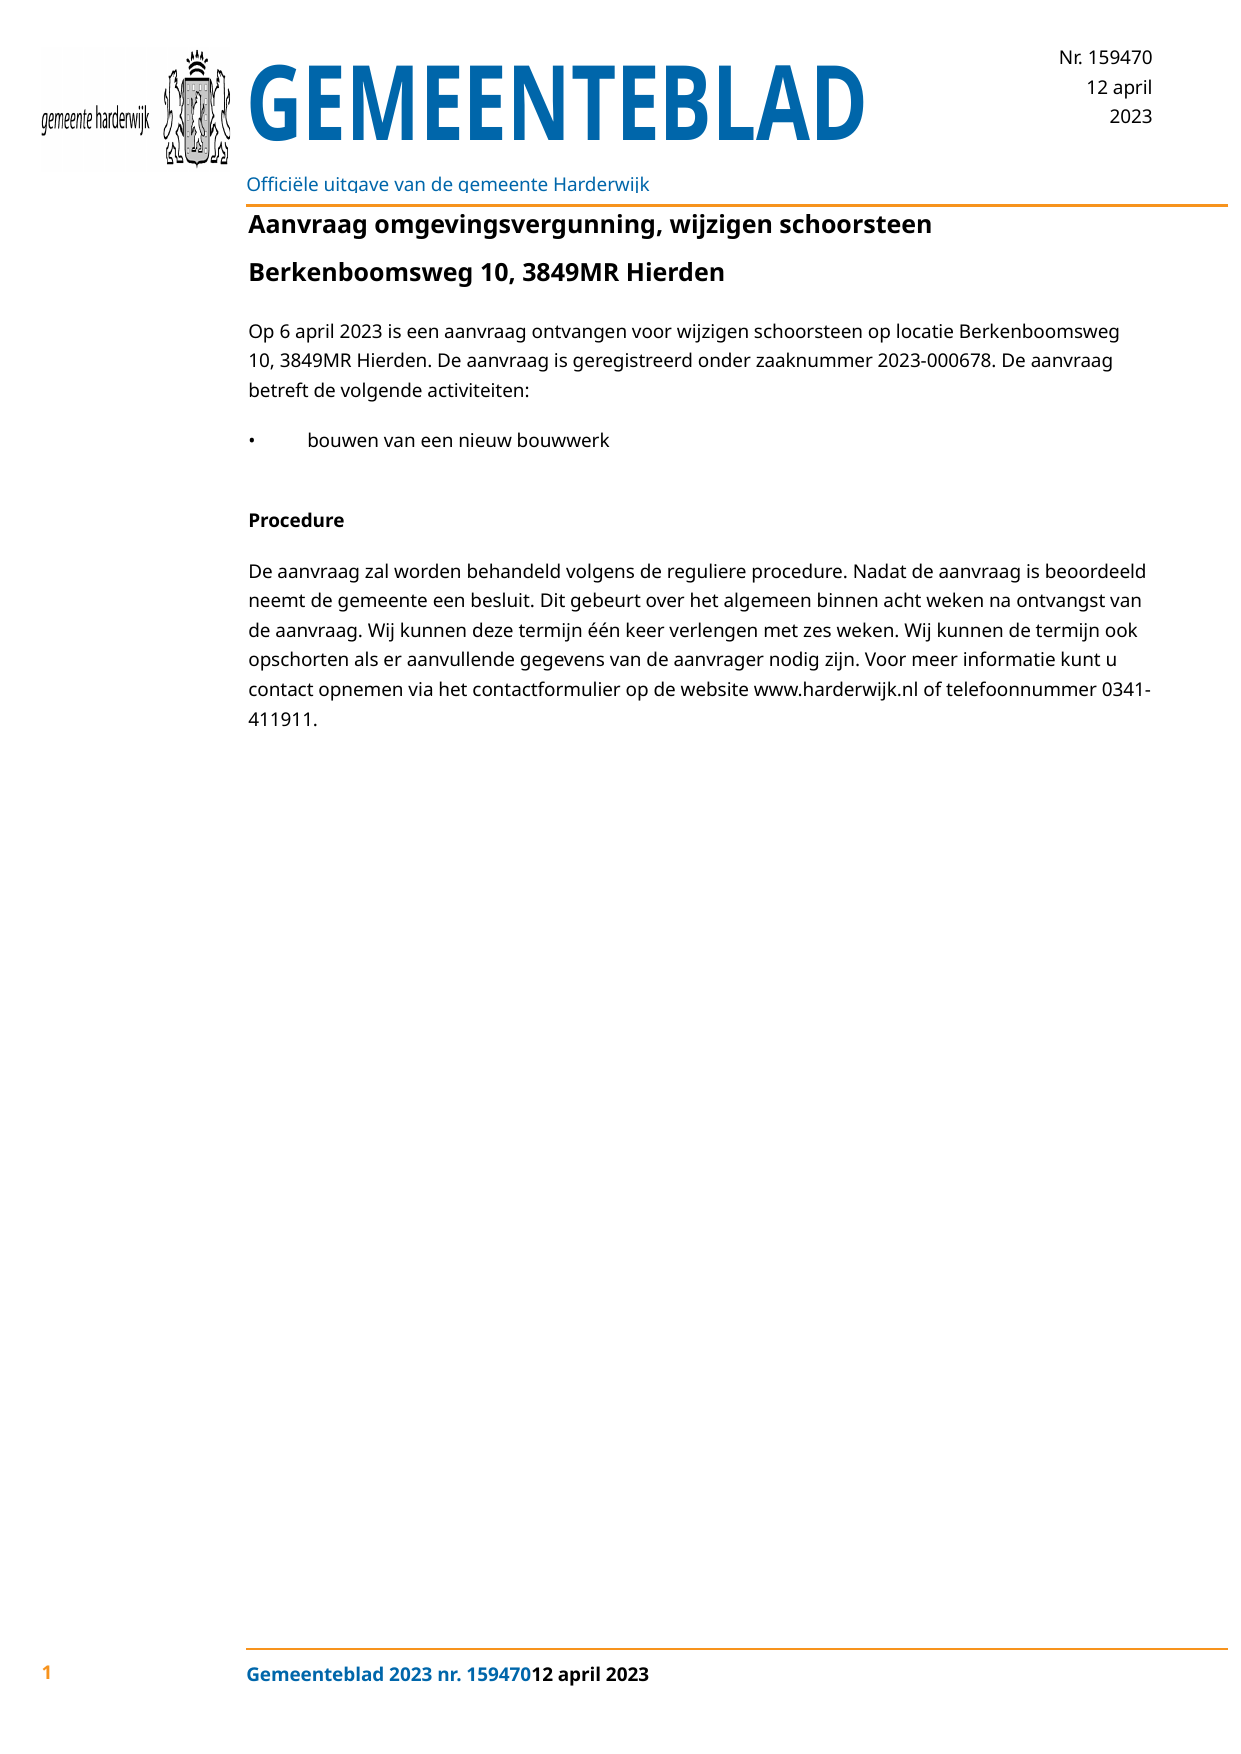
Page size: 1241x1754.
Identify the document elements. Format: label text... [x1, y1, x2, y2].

text Aanvraag omgevingsvergunning, wijzigen schoorsteen Berkenboomsweg 10, 3849MR Hierden [248, 207, 1152, 288]
text Procedure [248, 507, 1152, 533]
list bouwen van een nieuw bouwwerk [248, 427, 1152, 453]
picture [41, 47, 231, 172]
text De aanvraag zal worden behandeld volgens de reguliere procedure. Nadat de aanvraag is beoordeeld neemt de gemeente een besluit. Dit gebeurt over het algemeen binnen acht weken na ontvangst van de aanvraag. Wij kunnen deze termijn één keer verlengen met zes weken. Wij kunnen de termijn ook opschorten als er aanvullende gegevens van de aanvrager nodig zijn. Voor meer informatie kunt u contact opnemen via het contactformulier op de website www.harderwijk.nl of telefoonnummer 0341-411911. [248, 558, 1152, 732]
text Op 6 april 2023 is een aanvraag ontvangen voor wijzigen schoorsteen op locatie Berkenboomsweg 10, 3849MR Hierden. De aanvraag is geregistreerd onder zaaknummer 2023-000678. De aanvraag betreft de volgende activiteiten: [248, 318, 1152, 403]
